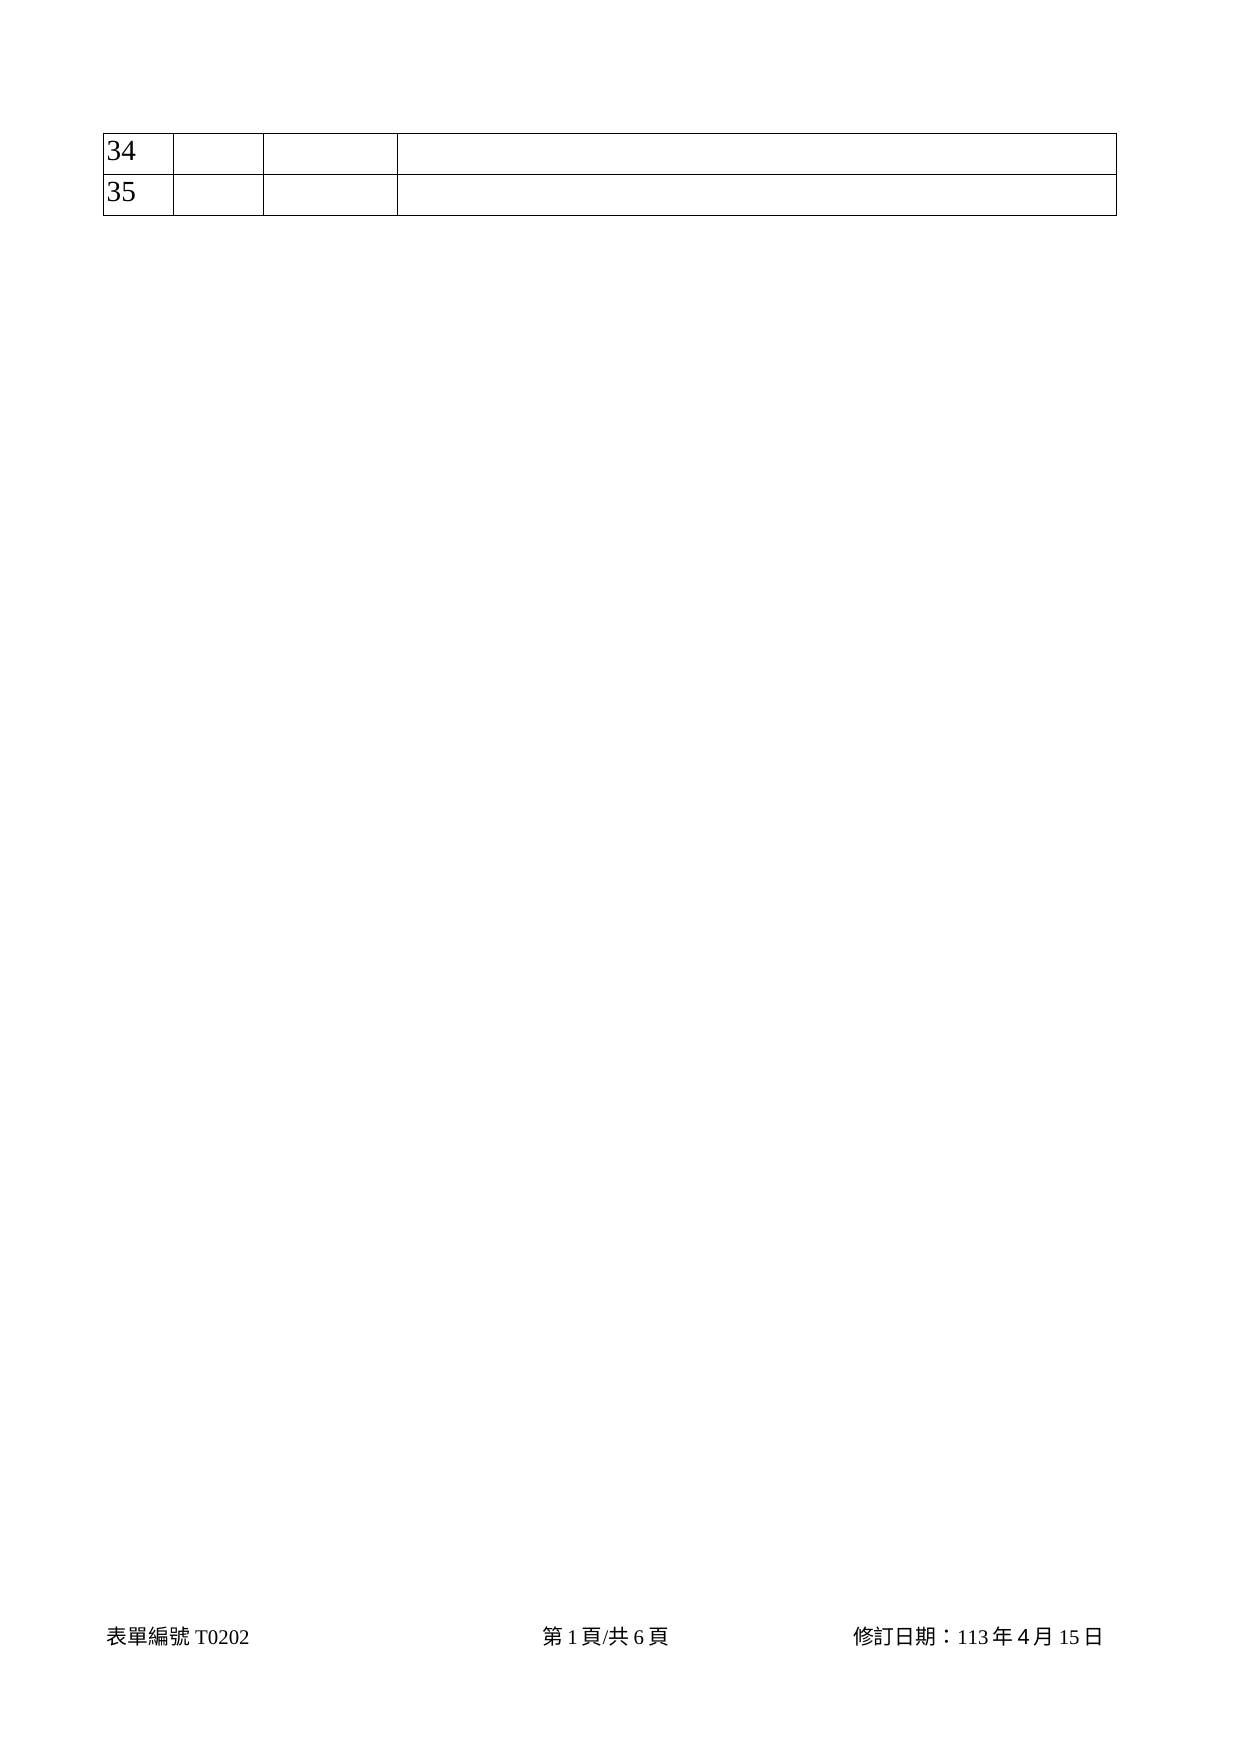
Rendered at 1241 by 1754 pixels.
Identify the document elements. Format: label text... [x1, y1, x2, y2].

table_cell 35 [104, 175, 173, 215]
table_cell [264, 175, 397, 215]
table_cell [264, 134, 397, 174]
table_cell 34 [104, 134, 173, 174]
table_cell [174, 175, 263, 215]
table_cell [398, 175, 1116, 215]
table_cell [174, 134, 263, 174]
table_cell [398, 134, 1116, 174]
